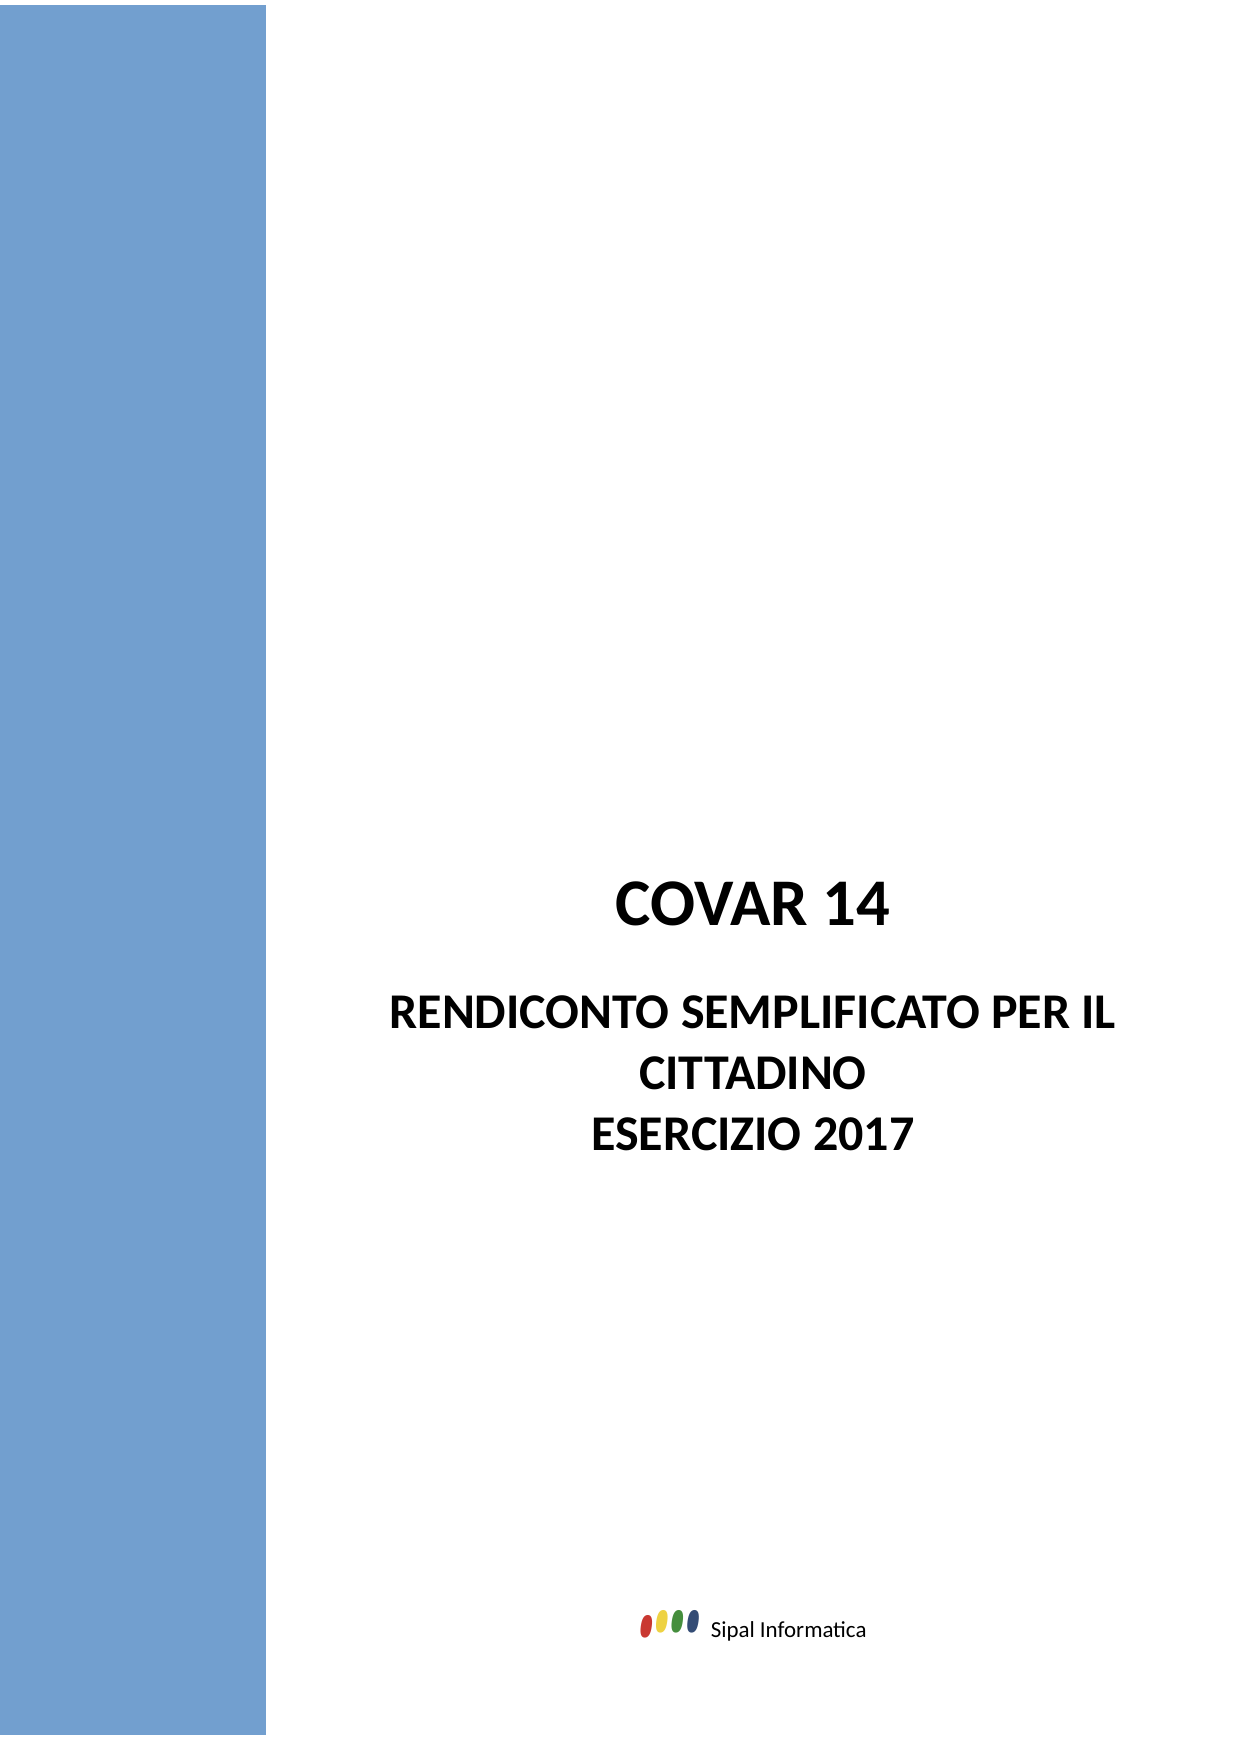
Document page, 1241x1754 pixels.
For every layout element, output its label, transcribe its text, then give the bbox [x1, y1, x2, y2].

table_header COVAR 14 Rendiconto semplificato per il Cittadino esercizio 2017 [272, 469, 1234, 1206]
table_header  Sipal Informatica [271, 1587, 1234, 1654]
table_header [0, 5, 266, 1735]
table_header [266, 5, 1240, 1735]
